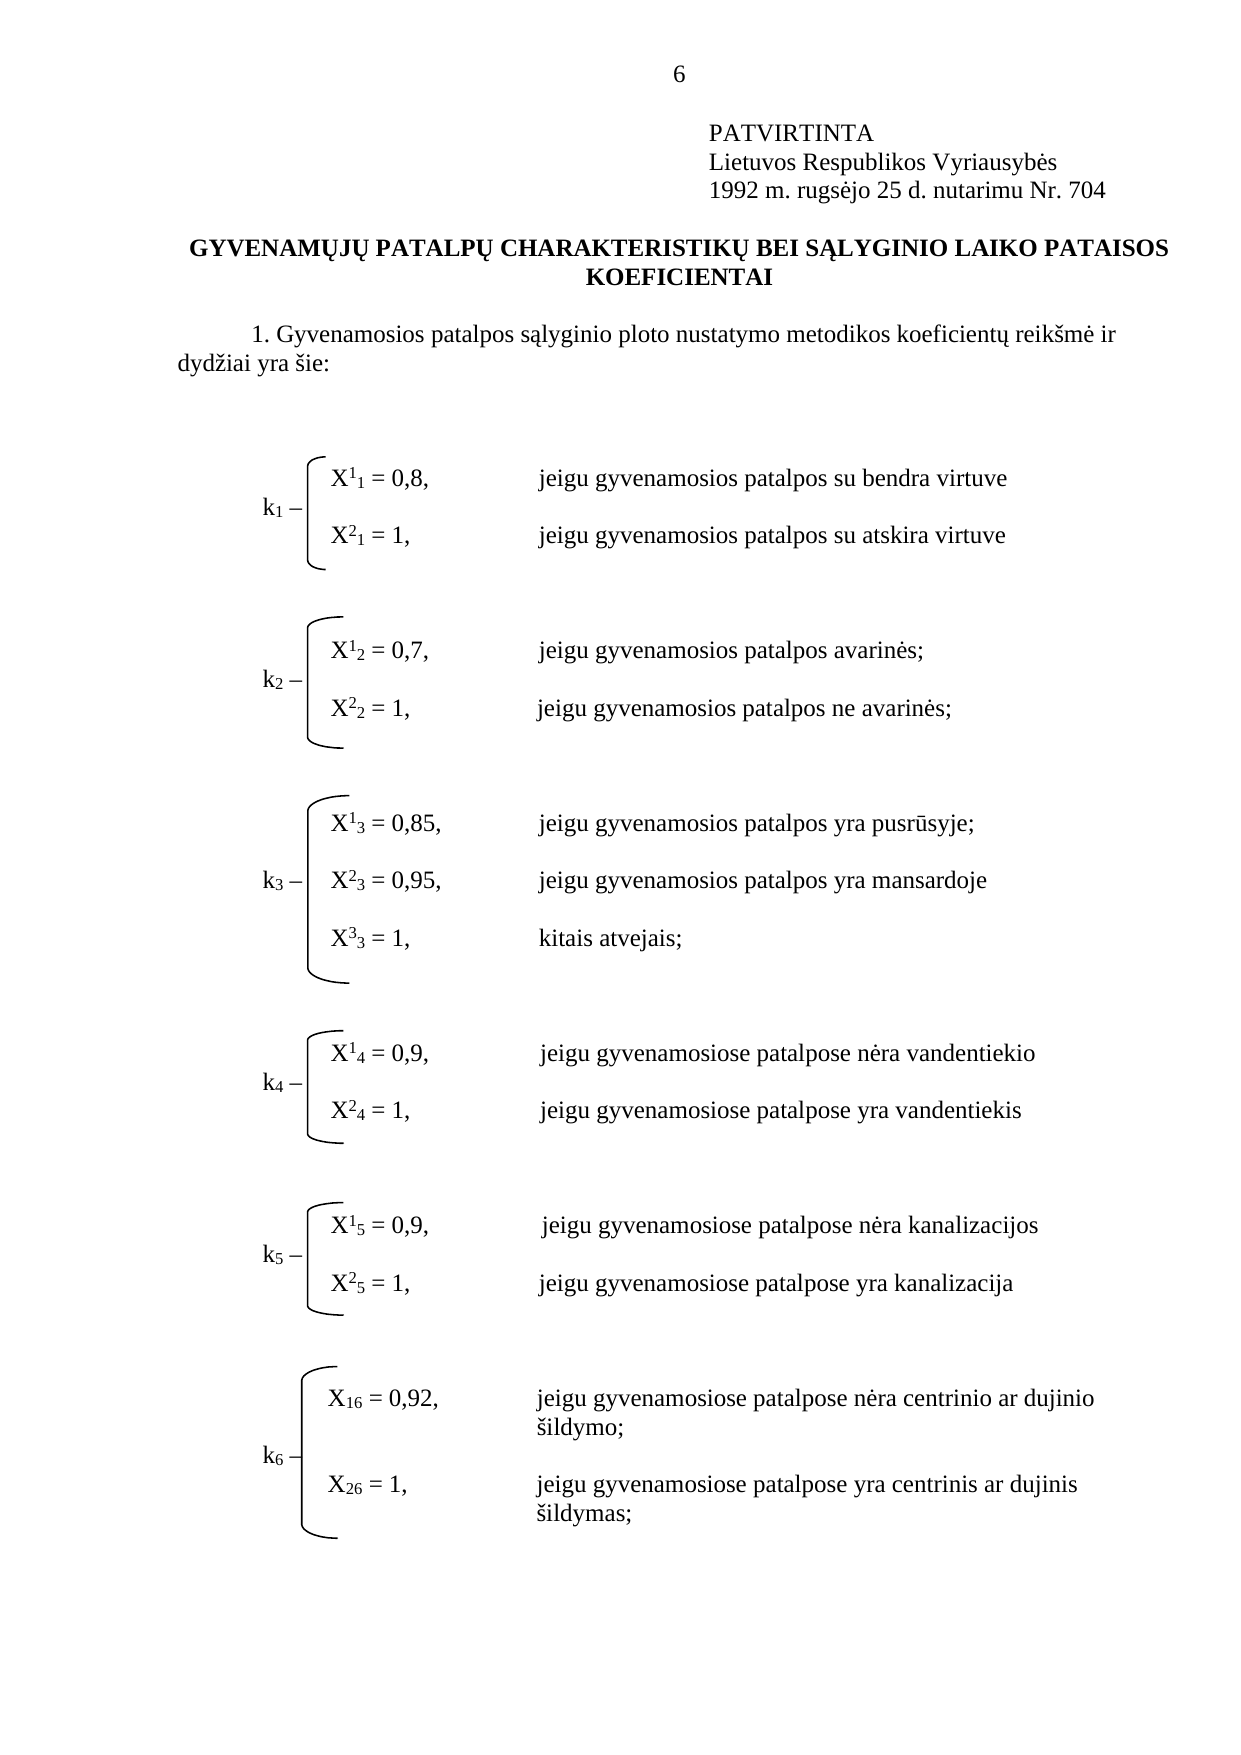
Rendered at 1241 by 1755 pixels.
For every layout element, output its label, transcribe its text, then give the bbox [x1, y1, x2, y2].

text Lietuvos Respublikos Vyriausybės [177, 147, 1181, 176]
text Gyvenamųjų patalpų charakteristikų bei sąlyginio laiko pataisos koeficientai [177, 233, 1181, 291]
table_cell [309, 837, 319, 866]
table_header X14 = 0,9, jeigu gyvenamosiose patalpose nėra vandentiekio [319, 1038, 1204, 1067]
table_cell [309, 521, 319, 549]
table_cell k5 – [177, 1239, 306, 1268]
table_header X13 = 0,85, jeigu gyvenamosios patalpos yra pusrūsyje; [319, 808, 1204, 837]
text 1. Gyvenamosios patalpos sąlyginio ploto nustatymo metodikos koeficientų reikšmė ir dydžiai yra šie: [177, 319, 1181, 377]
table_header [303, 1383, 316, 1441]
table_cell [303, 1469, 316, 1527]
table_cell [319, 664, 1204, 693]
table_cell [319, 1067, 1204, 1096]
table_cell X22 = 1, jeigu gyvenamosios patalpos ne avarinės; [319, 693, 1204, 722]
table_header X16 = 0,92, jeigu gyvenamosiose patalpose nėra centrinio ar dujinio šildymo; [316, 1383, 1181, 1441]
table_cell X26 = 1, jeigu gyvenamosiose patalpose yra centrinis ar dujinis šildymas; [316, 1469, 1181, 1527]
table_cell [309, 1096, 319, 1124]
table_header X15 = 0,9, jeigu gyvenamosiose patalpose nėra kanalizacijos [319, 1211, 1204, 1239]
table_cell [309, 1239, 319, 1268]
table_header [177, 808, 307, 837]
table_header [309, 1211, 319, 1239]
table_cell [177, 521, 306, 549]
table_cell [177, 837, 307, 866]
text PATVIRTINTA [709, 118, 1181, 147]
table_cell [316, 1441, 1181, 1469]
table_cell [177, 1268, 306, 1297]
table_header [309, 808, 319, 837]
table_cell [309, 1268, 319, 1297]
table_cell [319, 894, 1204, 923]
table_header X11 = 0,8, jeigu gyvenamosios patalpos su bendra virtuve [319, 463, 1202, 492]
table_cell [319, 1239, 1204, 1268]
table_header [177, 636, 306, 664]
table_cell X24 = 1, jeigu gyvenamosiose patalpose yra vandentiekis [319, 1096, 1204, 1124]
table_header [177, 463, 307, 492]
table_cell k1 – [177, 492, 306, 521]
table_header [309, 463, 319, 492]
table_cell X23 = 0,95, jeigu gyvenamosios patalpos yra mansardoje [319, 866, 1204, 894]
table_header [177, 1211, 306, 1239]
table_header [309, 636, 319, 664]
table_cell k6 – [177, 1441, 300, 1469]
table_header X12 = 0,7, jeigu gyvenamosios patalpos avarinės; [319, 636, 1204, 664]
table_cell [309, 693, 319, 722]
table_header [177, 1383, 300, 1441]
table_cell [309, 894, 319, 923]
table_cell k3 – [177, 866, 307, 894]
table_cell X25 = 1, jeigu gyvenamosiose patalpose yra kanalizacija [319, 1268, 1204, 1297]
table_cell [177, 894, 307, 923]
table_cell [309, 866, 319, 894]
table_header [309, 1038, 319, 1067]
table_cell [303, 1441, 316, 1469]
table_cell [177, 693, 306, 722]
table_cell [309, 923, 319, 952]
table_cell [177, 1469, 301, 1527]
table_cell [319, 492, 1202, 521]
table_cell k2 – [177, 664, 306, 693]
table_cell [319, 837, 1204, 866]
table_cell [309, 664, 319, 693]
table_cell k4 – [177, 1067, 306, 1096]
table_cell [177, 923, 307, 952]
table_cell [309, 492, 319, 521]
table_header [177, 1038, 307, 1067]
table_cell [177, 1096, 306, 1124]
table_cell X33 = 1, kitais atvejais; [319, 923, 1204, 952]
table_cell X21 = 1, jeigu gyvenamosios patalpos su atskira virtuve [319, 521, 1202, 549]
text 1992 m. rugsėjo 25 d. nutarimu Nr. 704 [177, 176, 1181, 204]
table_cell [309, 1067, 319, 1096]
